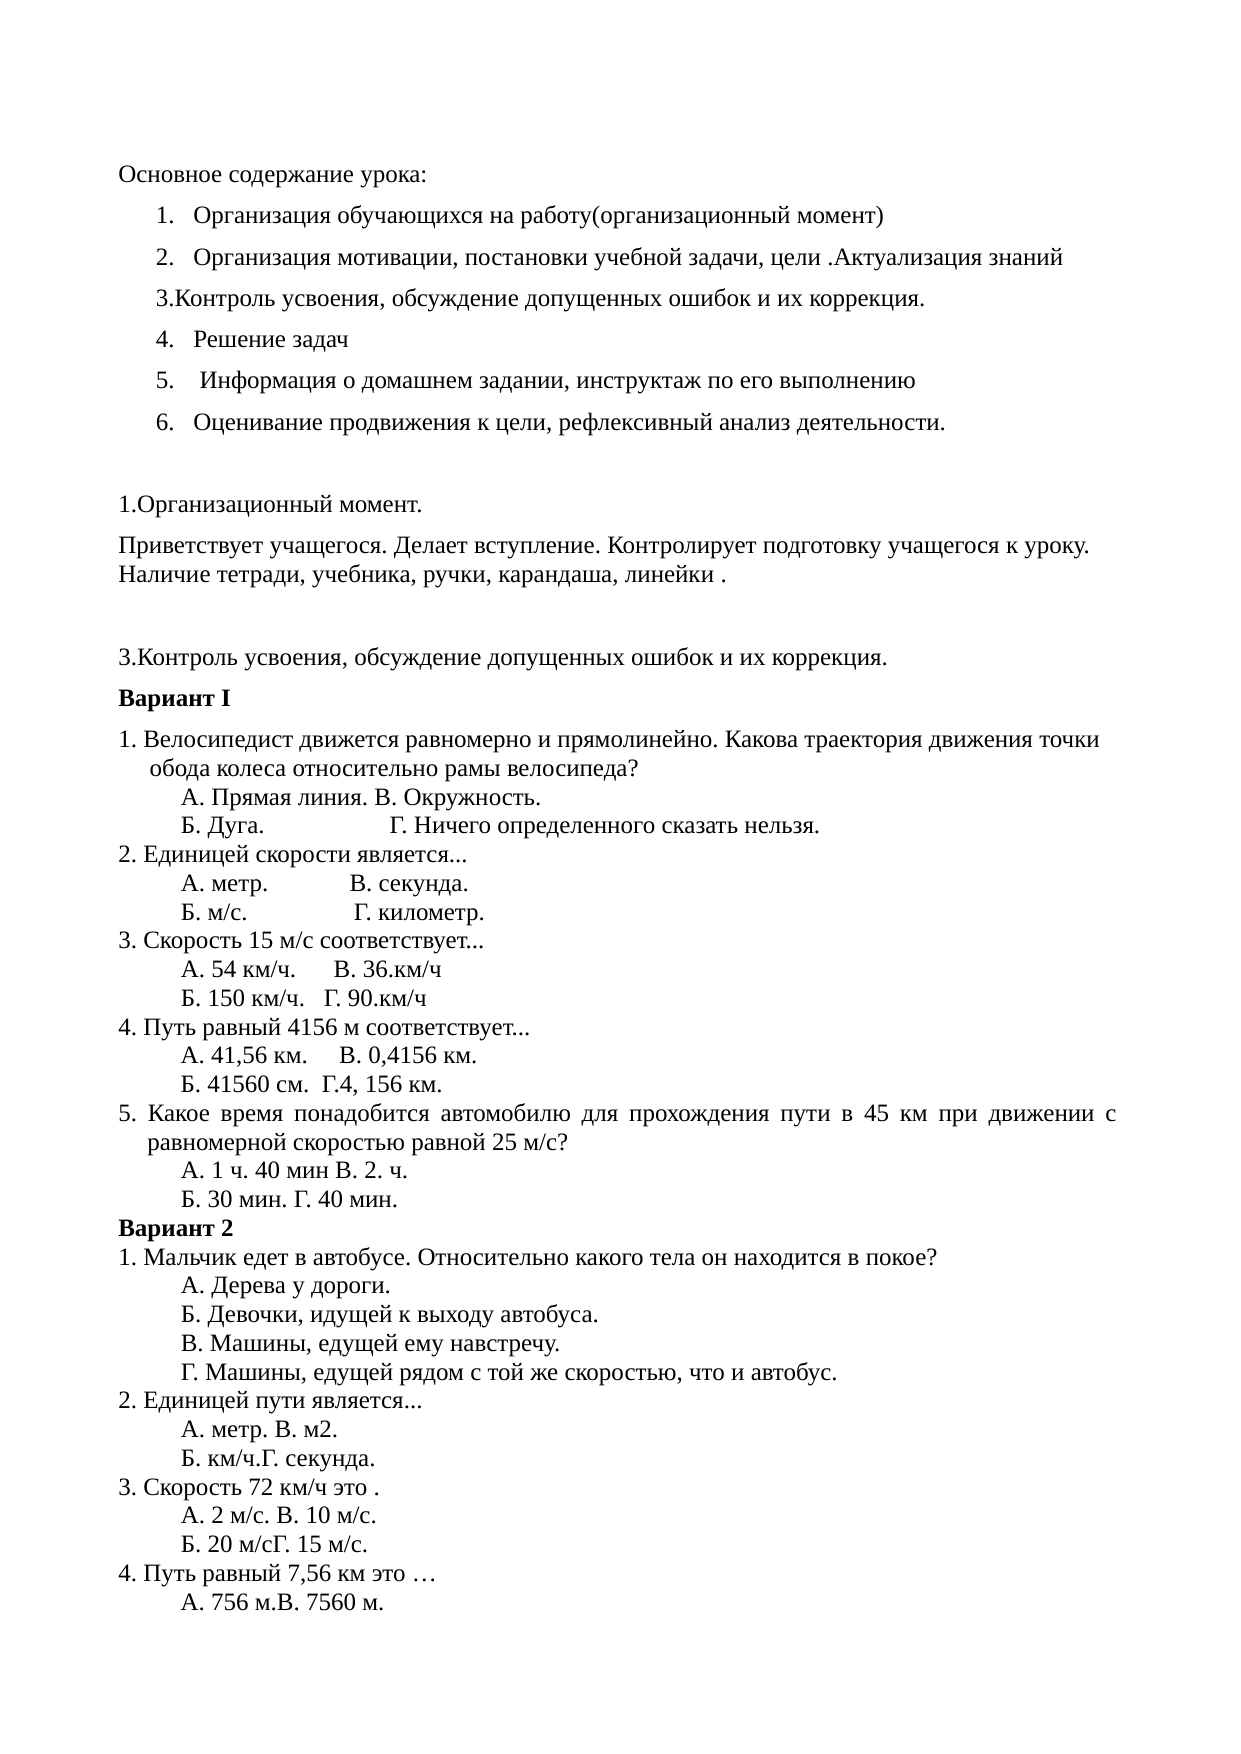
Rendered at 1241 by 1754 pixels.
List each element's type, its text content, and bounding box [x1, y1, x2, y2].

text 5. Какое время понадобится автомобилю для прохождения пути в 45 км при движении с равномерной скоростью равной 25 м/с? [118, 1098, 1117, 1156]
text 3. Скорость 72 км/ч это . [118, 1472, 1122, 1501]
text Б. Дуга. Г. Ничего определенного сказать нельзя. [181, 811, 1122, 839]
text 4. Путь равный 4156 м соответствует... [118, 1012, 972, 1041]
list Информация о домашнем задании, инструктаж по его выполнению [156, 366, 1122, 394]
text Б. 20 м/сГ. 15 м/с. [181, 1529, 1122, 1558]
list Организация обучающихся на работу(организационный момент) [156, 201, 1122, 229]
text А. Дерева у дороги. [181, 1271, 1122, 1299]
text 2. Единицей пути является... [118, 1386, 1122, 1414]
text 1.Организационный момент. [118, 489, 1122, 518]
text А. 2 м/с. В. 10 м/с. [181, 1501, 1122, 1529]
text Б. Девочки, идущей к выходу автобуса. [181, 1299, 1122, 1328]
text А. 54 км/ч. В. 36.км/ч [181, 954, 1122, 983]
text А. 41,56 км. В. 0,4156 км. [180, 1041, 972, 1069]
text 3.Контроль усвоения, обсуждение допущенных ошибок и их коррекция. [118, 642, 1122, 671]
text Основное содержание урока: [118, 159, 1122, 188]
text 3.Контроль усвоения, обсуждение допущенных ошибок и их коррекция. [118, 283, 1122, 312]
text Б. км/ч.Г. секунда. [181, 1443, 1122, 1472]
text Приветствует учащегося. Делает вступление. Контролирует подготовку учащегося к уроку. Наличие тетради, учебника, ручки, карандаша, линейки . [118, 531, 1122, 588]
text Вариант 2 [118, 1213, 1122, 1242]
list Организация мотивации, постановки учебной задачи, цели .Актуализация знаний [156, 242, 1122, 271]
text А. метр. В. секунда. [181, 868, 1122, 897]
text В. Машины, едущей ему навстречу. [181, 1328, 1122, 1357]
text Б. 150 км/ч. Г. 90.км/ч [181, 983, 1122, 1012]
list Решение задач [156, 324, 1122, 353]
text 4. Путь равный 7,56 км это … [118, 1558, 972, 1587]
list Оценивание продвижения к цели, рефлексивный анализ деятельности. [156, 407, 1122, 436]
text Б. 41560 см. Г.4, 156 км. [180, 1069, 972, 1098]
text Б. м/с. Г. километр. [181, 897, 1122, 926]
text 1. Мальчик едет в автобусе. Относительно какого тела он находится в покое? [118, 1242, 1122, 1271]
text 2. Единицей скорости является... [118, 839, 1122, 868]
text А. метр. В. м2. [181, 1414, 1122, 1443]
text А. Прямая линия. В. Окружность. [181, 782, 1122, 811]
text А. 1 ч. 40 мин В. 2. ч. [181, 1156, 1122, 1184]
text 1. Велосипедист движется равномерно и прямолинейно. Какова траектория движения точки обода колеса относительно рамы велосипеда? [118, 724, 1122, 782]
text 3. Скорость 15 м/с соответствует... [118, 926, 1122, 954]
text А. 756 м.В. 7560 м. [180, 1587, 972, 1616]
text Б. 30 мин. Г. 40 мин. [181, 1184, 1122, 1213]
text Вариант I [118, 683, 1122, 712]
text Г. Машины, едущей рядом с той же скоростью, что и автобус. [181, 1357, 1122, 1386]
